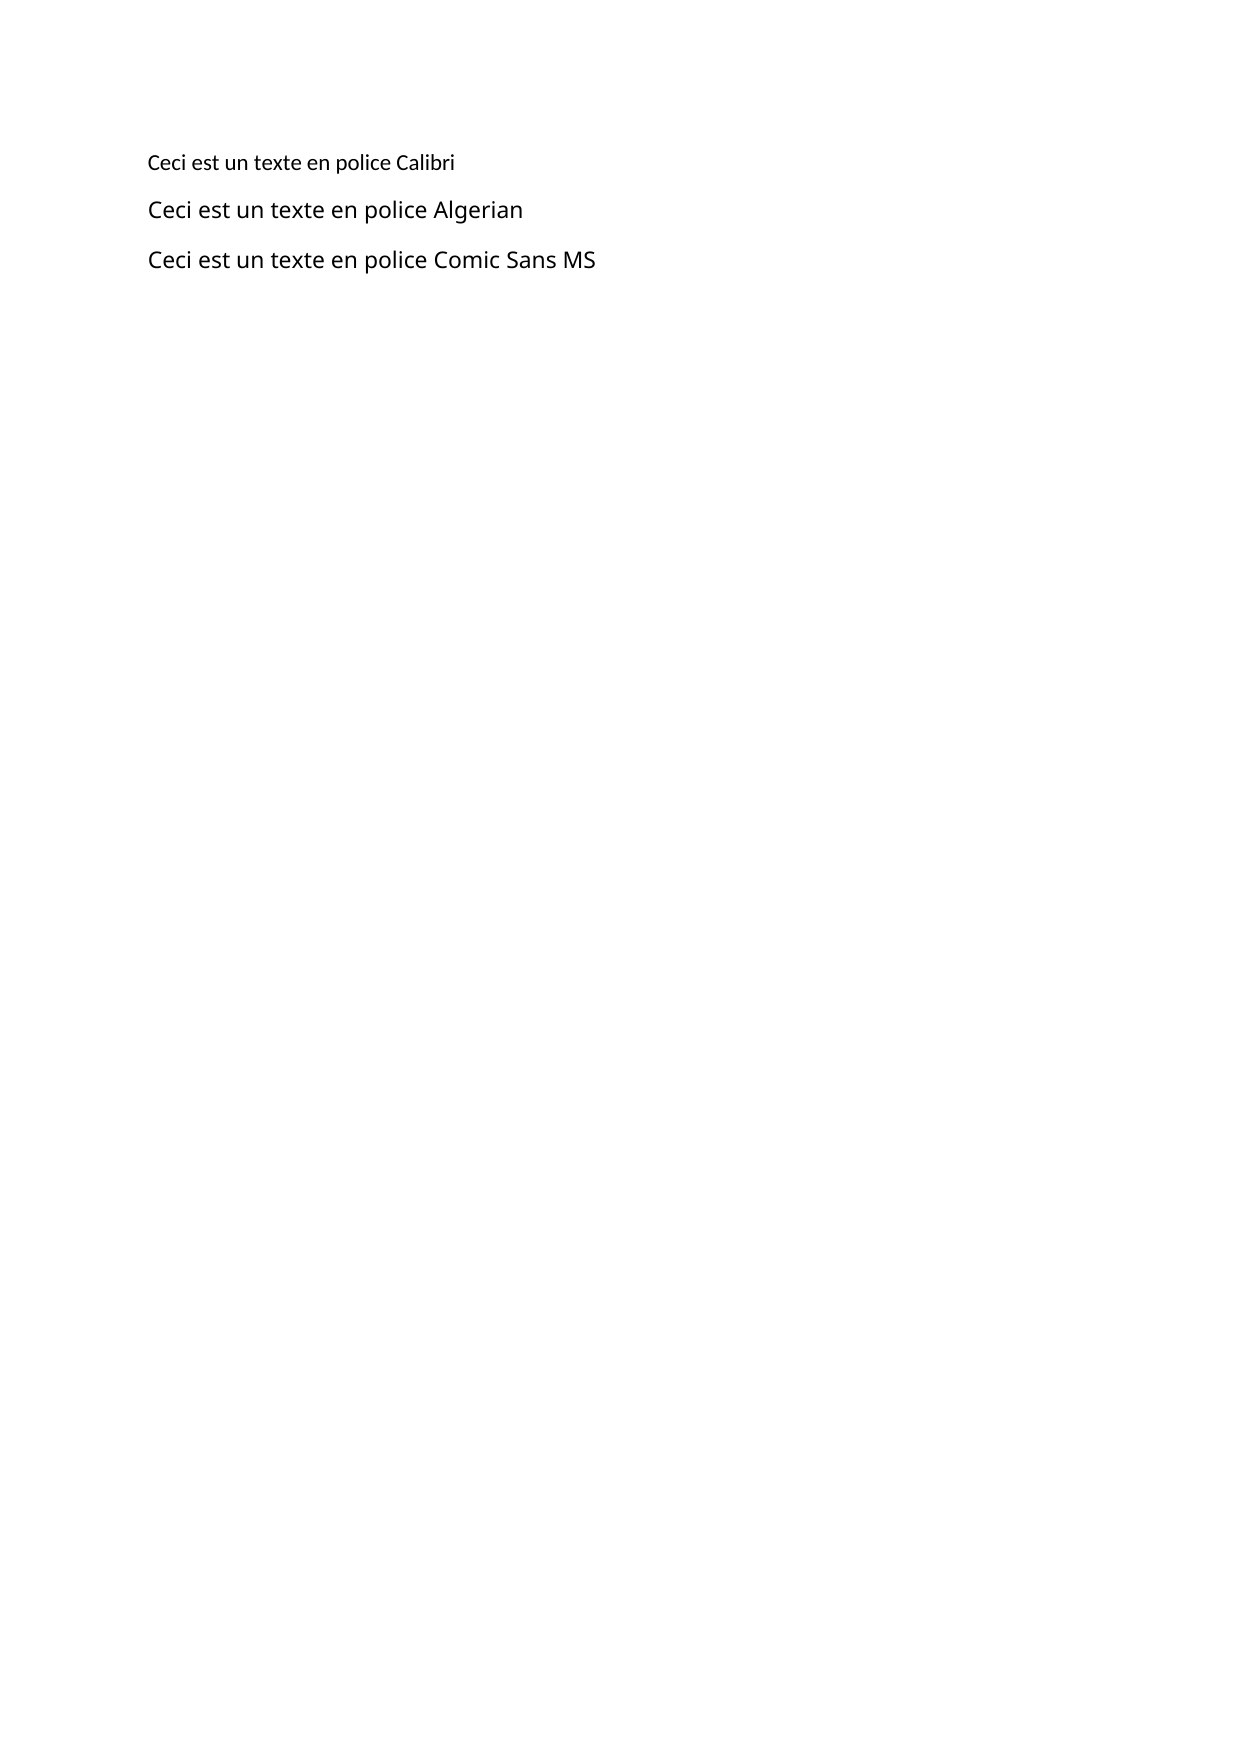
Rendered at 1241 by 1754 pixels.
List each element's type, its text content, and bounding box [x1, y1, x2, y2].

text Ceci est un texte en police Comic Sans MS [148, 244, 1093, 276]
text Ceci est un texte en police Calibri [148, 148, 1093, 176]
text Ceci est un texte en police Algerian [148, 194, 1093, 225]
